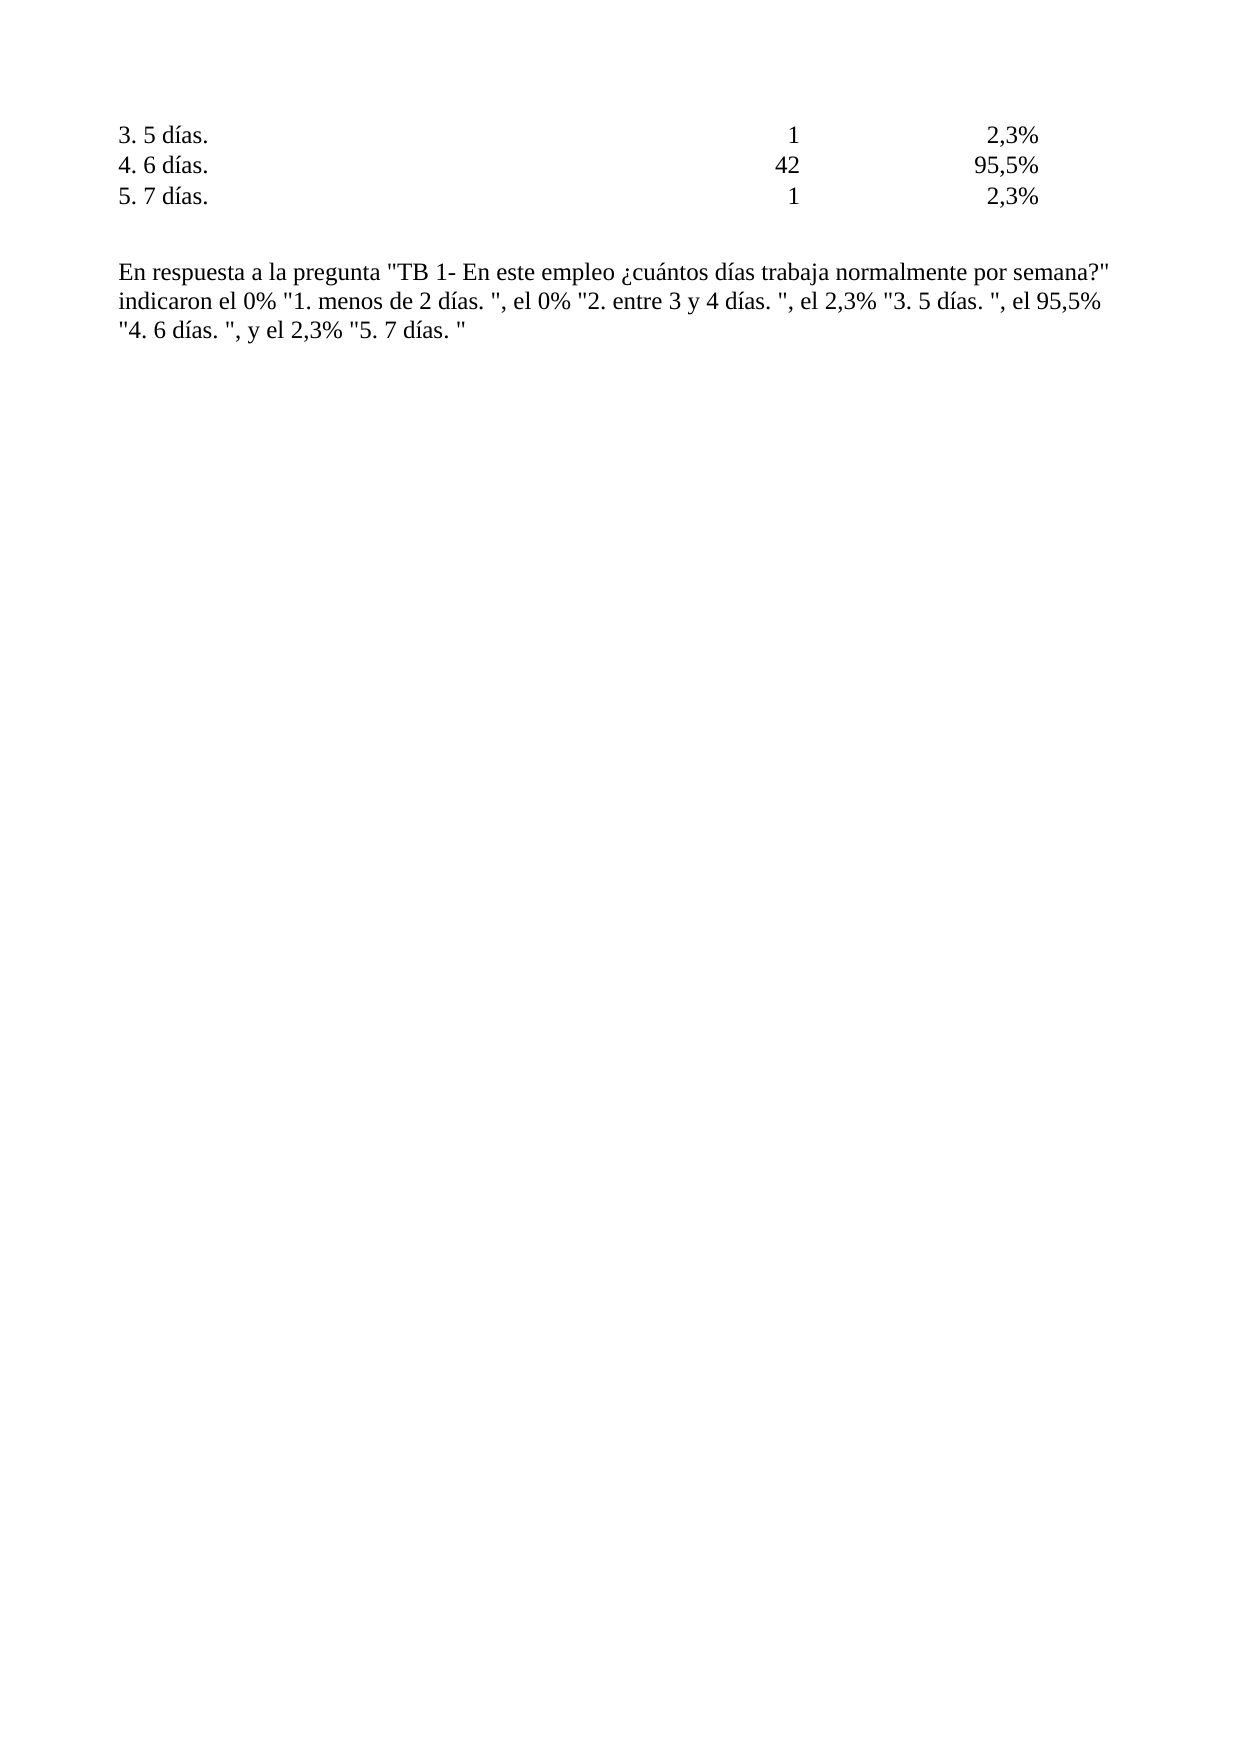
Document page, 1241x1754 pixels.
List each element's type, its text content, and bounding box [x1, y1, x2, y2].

table_cell 5. 7 días. [115, 179, 564, 210]
table_cell 3. 5 días. [115, 118, 564, 149]
table_cell 2,3% [803, 118, 1042, 149]
table_cell 1 [564, 179, 803, 210]
table_cell 1 [564, 118, 803, 149]
table_cell 42 [564, 149, 803, 179]
table_cell 95,5% [803, 149, 1042, 179]
table_cell 2,3% [803, 179, 1042, 210]
table_cell 4. 6 días. [115, 149, 564, 179]
text En respuesta a la pregunta "TB 1- En este empleo ¿cuántos días trabaja normalmente por semana?" indicaron el 0% "1. menos de 2 días. ", el 0% "2. entre 3 y 4 días. ", el 2,3% "3. 5 días. ", el 95,5% "4. 6 días. ", y el 2,3% "5. 7 días. " [118, 257, 1122, 343]
